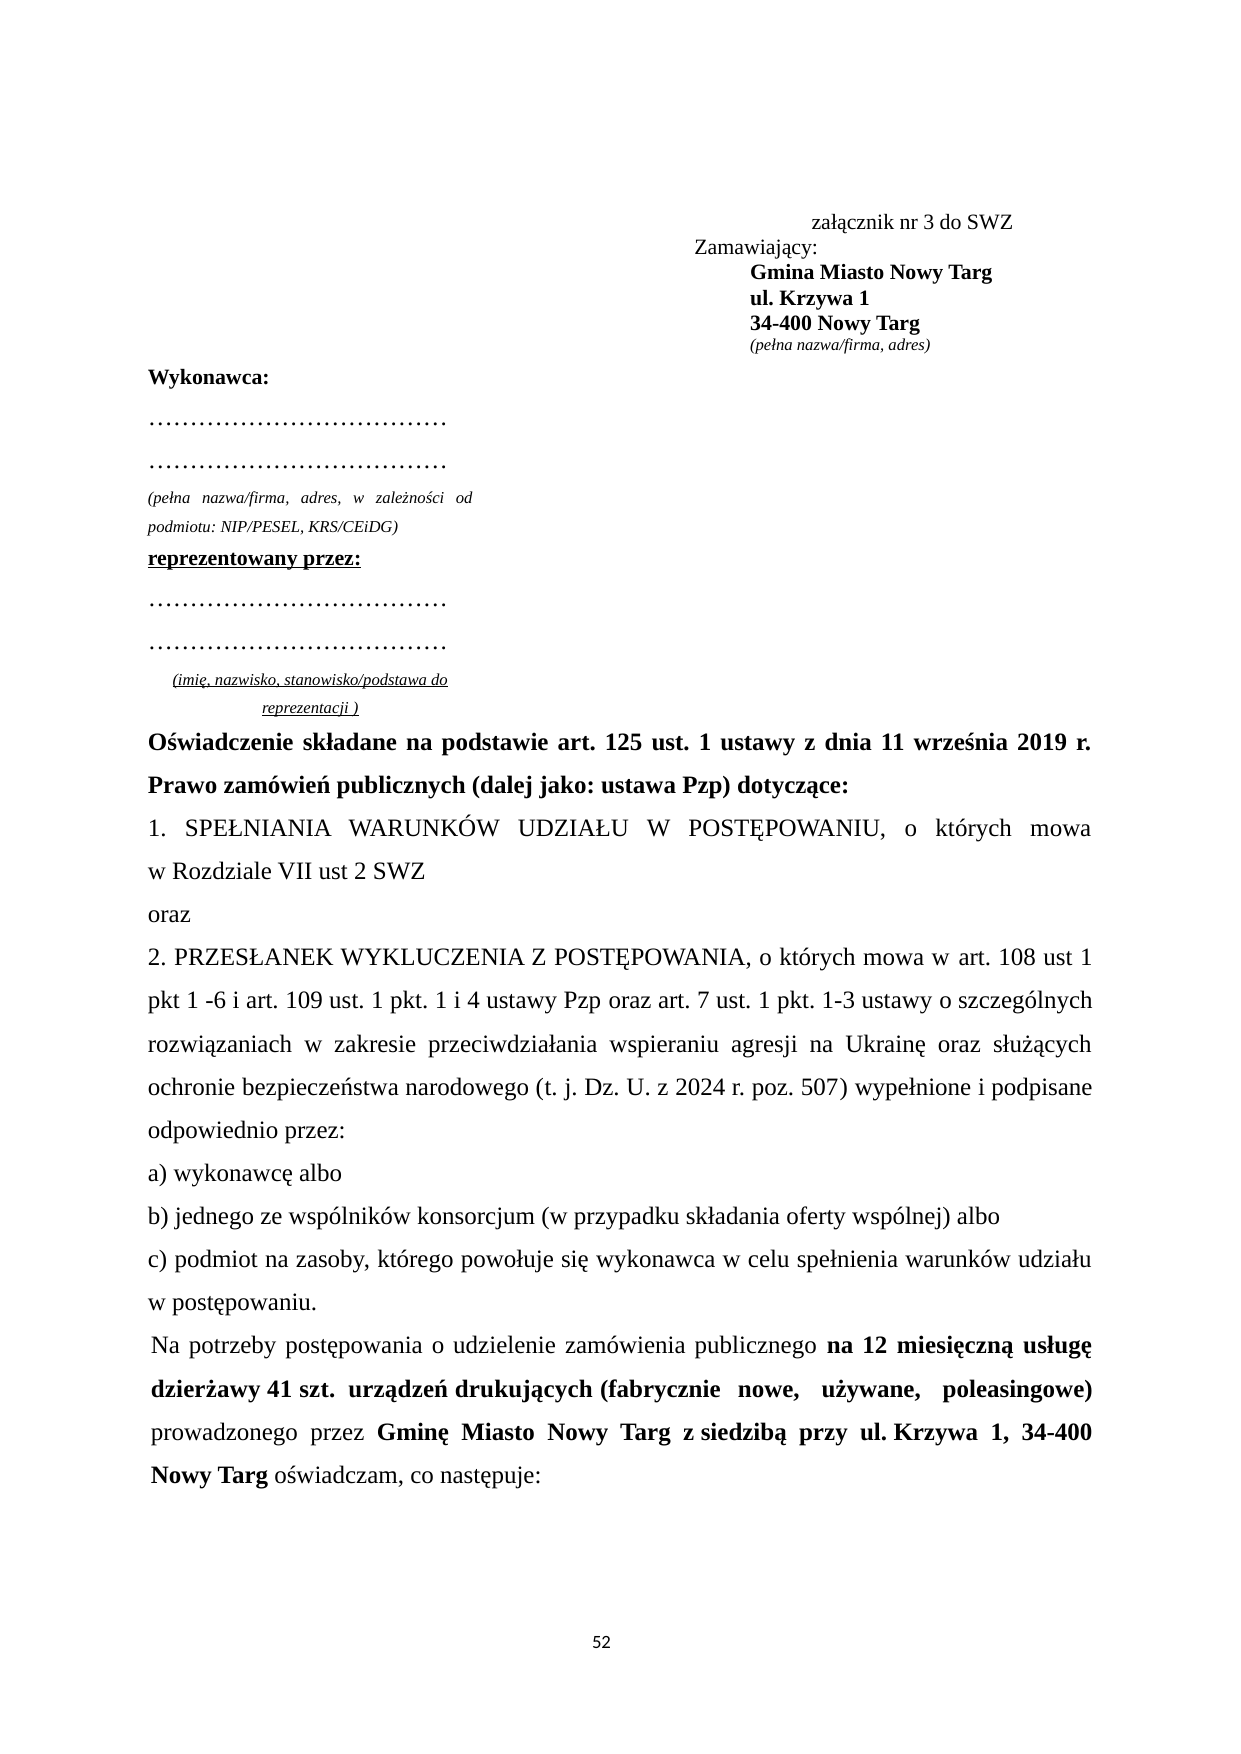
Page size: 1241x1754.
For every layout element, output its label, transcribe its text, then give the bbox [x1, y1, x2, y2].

text reprezentowany przez: [148, 545, 1093, 571]
text 2. PRZESŁANEK WYKLUCZENIA Z POSTĘPOWANIA, o których mowa w art. 108 ust 1 pkt 1 -6 i art. 109 ust. 1 pkt. 1 i 4 ustawy Pzp oraz art. 7 ust. 1 pkt. 1-3 ustawy o szczególnych rozwiązaniach w zakresie przeciwdziałania wspieraniu agresji na Ukrainę oraz służących ochronie bezpieczeństwa narodowego (t. j. Dz. U. z 2024 r. poz. 507) wypełnione i podpisane odpowiednio przez: [148, 942, 1093, 1144]
text 34-400 Nowy Targ [750, 310, 1093, 335]
text (pełna nazwa/firma, adres) [750, 335, 1093, 354]
text (imię, nazwisko, stanowisko/podstawa do reprezentacji ) [148, 669, 472, 717]
text Gmina Miasto Nowy Targ [750, 259, 1093, 284]
text 1. SPEŁNIANIA WARUNKÓW UDZIAŁU W POSTĘPOWANIU, o których mowa w Rozdziale VII ust 2 SWZ [148, 813, 1093, 885]
text (pełna nazwa/firma, adres, w zależności od podmiotu: NIP/PESEL, KRS/CEiDG) [148, 488, 472, 536]
text ul. Krzywa 1 [750, 284, 1093, 310]
text oraz [148, 899, 1093, 928]
text a) wykonawcę albo [148, 1158, 1093, 1187]
text Na potrzeby postępowania o udzielenie zamówienia publicznego na 12 miesięczną usługę dzierżawy 41 szt. urządzeń drukujących (fabrycznie nowe, używane, poleasingowe) prowadzonego przez Gminę Miasto Nowy Targ z siedzibą przy ul. Krzywa 1, 34-400 Nowy Targ oświadczam, co następuje: [151, 1331, 1093, 1489]
text Oświadczenie składane na podstawie art. 125 ust. 1 ustawy z dnia 11 września 2019 r. Prawo zamówień publicznych (dalej jako: ustawa Pzp) dotyczące: [148, 727, 1093, 799]
text ……………………………………………………………… [148, 583, 472, 655]
text Zamawiający: [694, 234, 1093, 259]
text Wykonawca: [148, 364, 1093, 389]
text załącznik nr 3 do SWZ [694, 209, 1093, 234]
text b) jednego ze wspólników konsorcjum (w przypadku składania oferty wspólnej) albo [148, 1201, 1093, 1230]
text ……………………………………………………………… [148, 402, 472, 473]
text c) podmiot na zasoby, którego powołuje się wykonawca w celu spełnienia warunków udziału w postępowaniu. [148, 1244, 1093, 1316]
